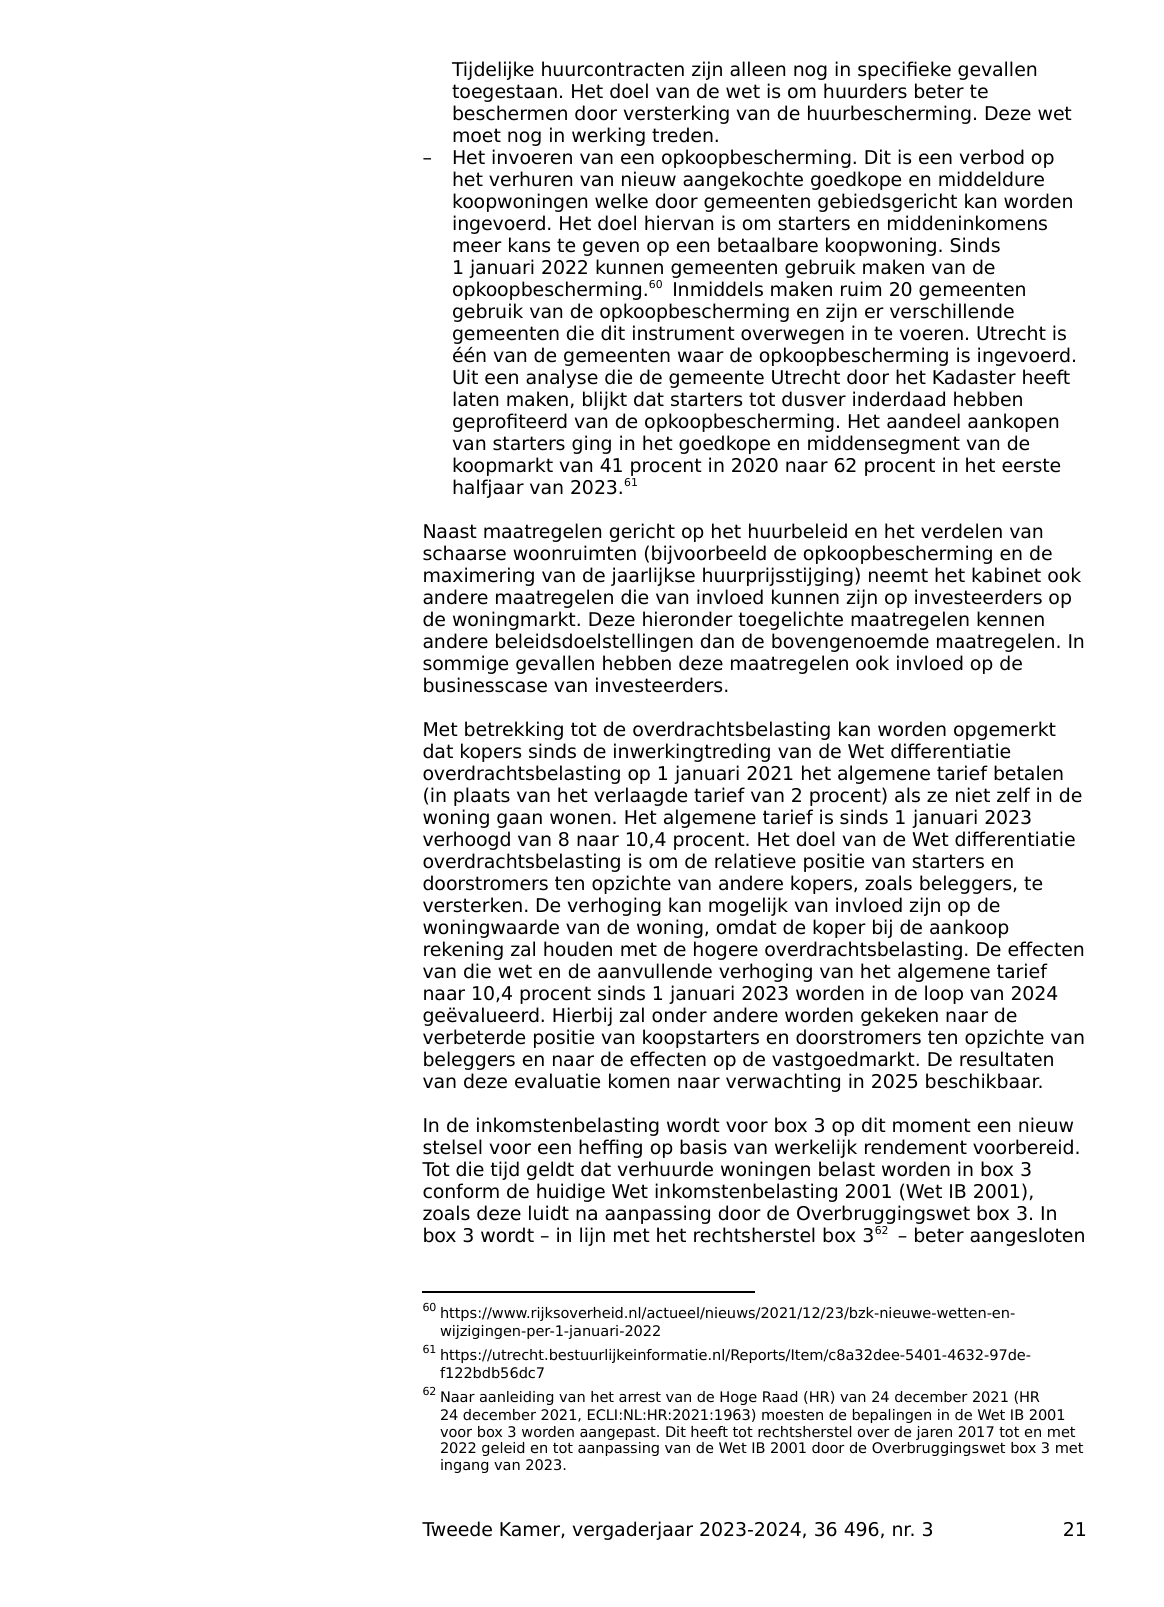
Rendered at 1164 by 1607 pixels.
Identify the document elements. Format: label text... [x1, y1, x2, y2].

text Naar aanleiding van het arrest van de Hoge Raad (HR) van 24 december 2021 (HR 24 december 2021, ECLI:NL:HR:2021:1963) moesten de bepalingen in de Wet IB 2001 voor box 3 worden aangepast. Dit heeft tot rechtsherstel over de jaren 2017 tot en met 2022 geleid en tot aanpassing van de Wet IB 2001 door de Overbruggingswet box 3 met ingang van 2023. [422, 1385, 1087, 1474]
text Met betrekking tot de overdrachtsbelasting kan worden opgemerkt dat kopers sinds de inwerkingtreding van de Wet differentiatie overdrachtsbelasting op 1 januari 2021 het algemene tarief betalen (in plaats van het verlaagde tarief van 2 procent) als ze niet zelf in de woning gaan wonen. Het algemene tarief is sinds 1 januari 2023 verhoogd van 8 naar 10,4 procent. Het doel van de Wet differentiatie overdrachtsbelasting is om de relatieve positie van starters en doorstromers ten opzichte van andere kopers, zoals beleggers, te versterken. De verhoging kan mogelijk van invloed zijn op de woningwaarde van de woning, omdat de koper bij de aankoop rekening zal houden met de hogere overdrachtsbelasting. De effecten van die wet en de aanvullende verhoging van het algemene tarief naar 10,4 procent sinds 1 januari 2023 worden in de loop van 2024 geëvalueerd. Hierbij zal onder andere worden gekeken naar de verbeterde positie van koopstarters en doorstromers ten opzichte van beleggers en naar de effecten op de vastgoedmarkt. De resultaten van deze evaluatie komen naar verwachting in 2025 beschikbaar. [422, 719, 1087, 1092]
text – Sinds 1 juli 2016 is de Wet doorstroming huurmarkt 2015 van kracht. Deze wet maakt het mogelijk om een woning tijdelijk te verhuren voor maximaal twee jaar (voor zelfstandige woning) of vijf jaar (voor onzelfstandige woning). Het kabinet wilde de periode voor het mogelijk maken van tijdelijke huurcontracten langer maken. Dit voorstel wordt niet uitgewerkt en ingevoerd. Een deel van de Tweede Kamer vindt namelijk dat tijdelijke huurcontracten huurders te weinig bescherming bieden. Eind vorig jaar is de Wet vaste huurcontracten aangenomen, die regelt dat huurcontracten voor een onbepaalde tijd weer de norm worden. Tijdelijke huurcontracten zijn alleen nog in specifieke gevallen toegestaan. Het doel van de wet is om huurders beter te beschermen door versterking van de huurbescherming. Deze wet moet nog in werking treden. [422, 59, 1087, 147]
text In de inkomstenbelasting wordt voor box 3 op dit moment een nieuw stelsel voor een heffing op basis van werkelijk rendement voorbereid. Tot die tijd geldt dat verhuurde woningen belast worden in box 3 conform de huidige Wet inkomstenbelasting 2001 (Wet IB 2001), zoals deze luidt na aanpassing door de Overbruggingswet box 3. In box 3 wordt – in lijn met het rechtsherstel box 3 – beter aangesloten [422, 1115, 1087, 1247]
text – Het invoeren van een opkoopbescherming. Dit is een verbod op het verhuren van nieuw aangekochte goedkope en middeldure koopwoningen welke door gemeenten gebiedsgericht kan worden ingevoerd. Het doel hiervan is om starters en middeninkomens meer kans te geven op een betaalbare koopwoning. Sinds 1 januari 2022 kunnen gemeenten gebruik maken van de opkoopbescherming. Inmiddels maken ruim 20 gemeenten gebruik van de opkoopbescherming en zijn er verschillende gemeenten die dit instrument overwegen in te voeren. Utrecht is één van de gemeenten waar de opkoopbescherming is ingevoerd. Uit een analyse die de gemeente Utrecht door het Kadaster heeft laten maken, blijkt dat starters tot dusver inderdaad hebben geprofiteerd van de opkoopbescherming. Het aandeel aankopen van starters ging in het goedkope en middensegment van de koopmarkt van 41 procent in 2020 naar 62 procent in het eerste halfjaar van 2023. [422, 147, 1087, 499]
text https://utrecht.bestuurlijkeinformatie.nl/Reports/Item/c8a32dee-5401-4632-97de-f122bdb56dc7 [422, 1343, 1087, 1382]
text https://www.rijksoverheid.nl/actueel/nieuws/2021/12/23/bzk-nieuwe-wetten-en-wijzigingen-per-1-januari-2022 [422, 1301, 1087, 1340]
text Naast maatregelen gericht op het huurbeleid en het verdelen van schaarse woonruimten (bijvoorbeeld de opkoopbescherming en de maximering van de jaarlijkse huurprijsstijging) neemt het kabinet ook andere maatregelen die van invloed kunnen zijn op investeerders op de woningmarkt. Deze hieronder toegelichte maatregelen kennen andere beleidsdoelstellingen dan de bovengenoemde maatregelen. In sommige gevallen hebben deze maatregelen ook invloed op de businesscase van investeerders. [422, 521, 1087, 697]
